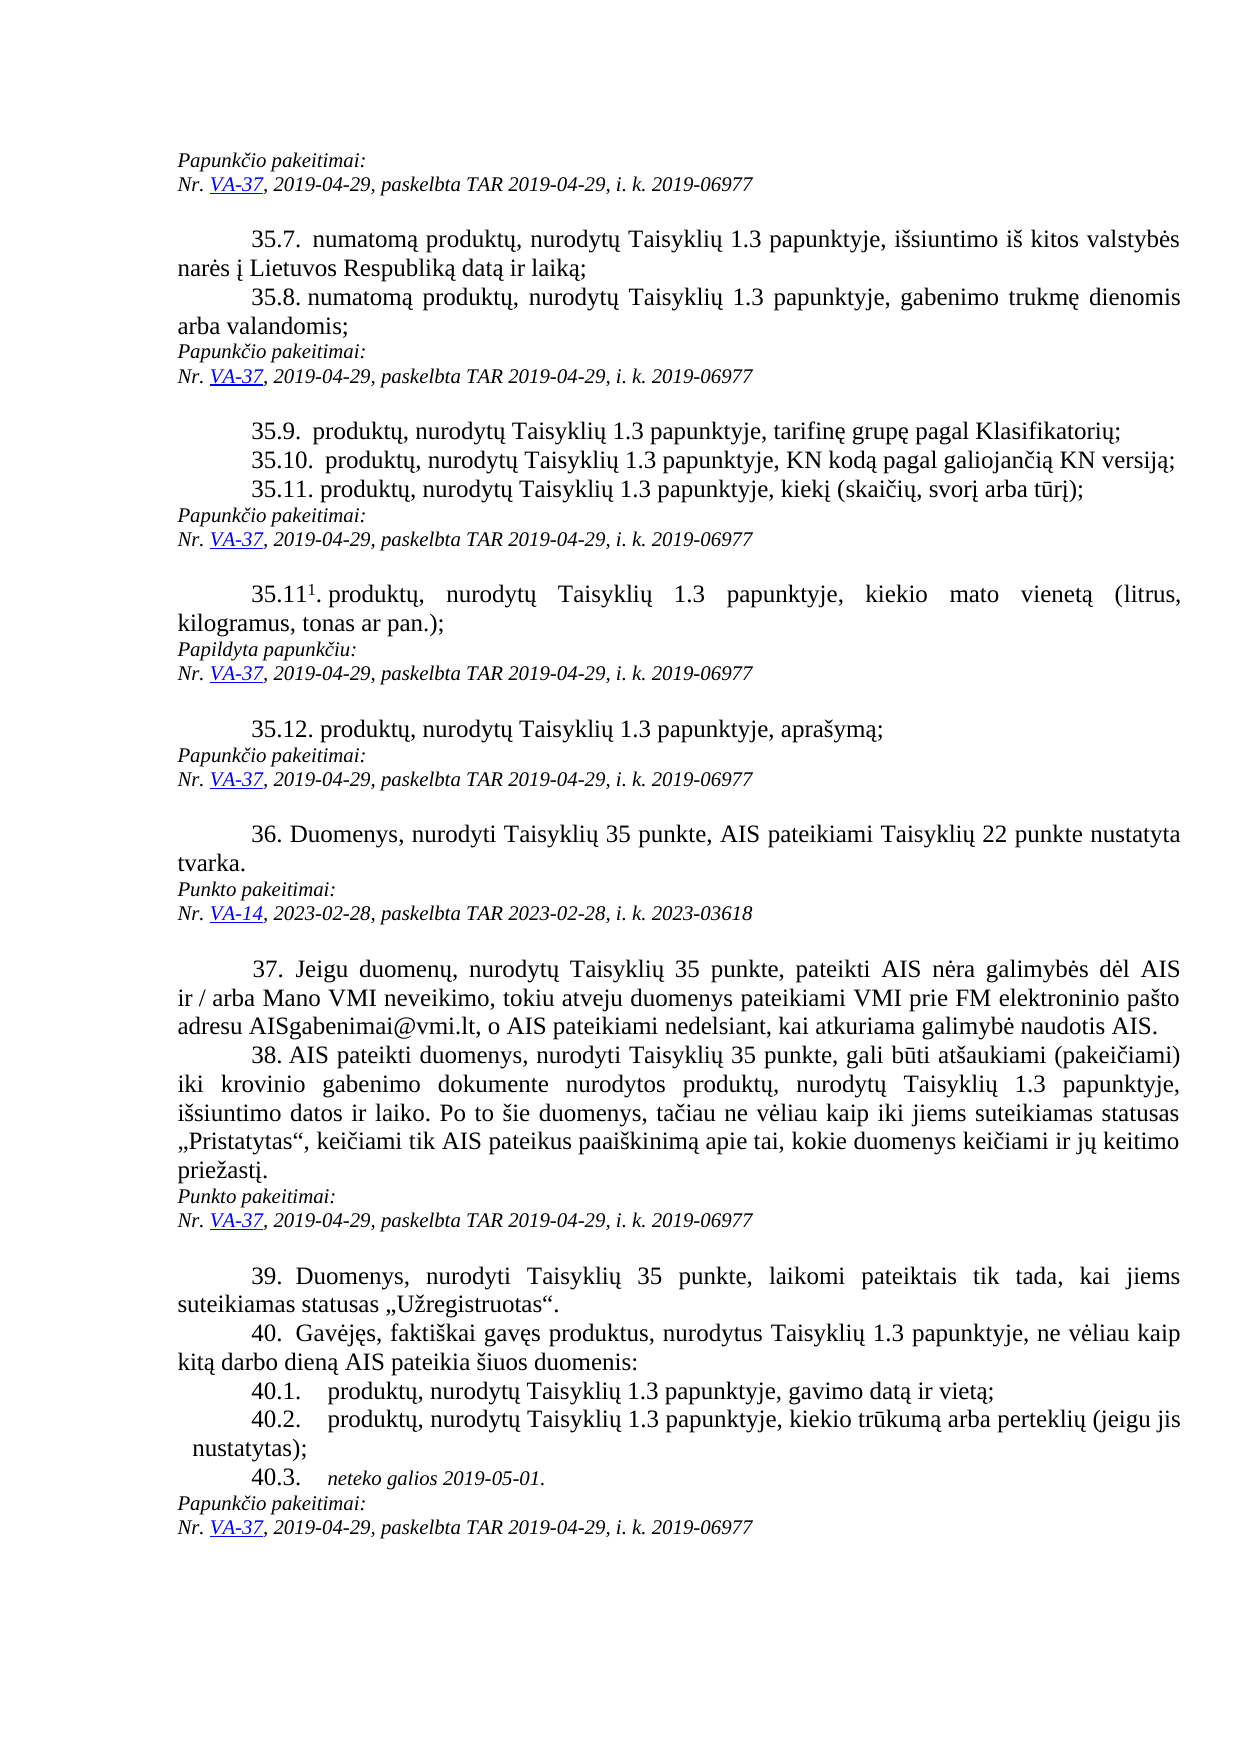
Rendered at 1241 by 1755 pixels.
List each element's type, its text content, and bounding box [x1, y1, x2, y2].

text Papildyta papunkčiu: [177, 637, 1181, 661]
text 40.3. neteko galios 2019-05-01. [192, 1462, 1181, 1491]
text 35.10. produktų, nurodytų Taisyklių 1.3 papunktyje, KN kodą pagal galiojančią KN versiją; [177, 445, 1181, 474]
text Papunkčio pakeitimai: [177, 503, 1181, 527]
text Nr. VA-37, 2019-04-29, paskelbta TAR 2019-04-29, i. k. 2019-06977 [177, 1515, 1181, 1539]
text Papunkčio pakeitimai: [177, 1491, 1181, 1515]
text Nr. VA-37, 2019-04-29, paskelbta TAR 2019-04-29, i. k. 2019-06977 [177, 661, 1181, 685]
text 35.11. produktų, nurodytų Taisyklių 1.3 papunktyje, kiekį (skaičių, svorį arba tūrį); [177, 474, 1181, 503]
text 35.12. produktų, nurodytų Taisyklių 1.3 papunktyje, aprašymą; [177, 714, 1181, 743]
text 36. Duomenys, nurodyti Taisyklių 35 punkte, AIS pateikiami Taisyklių 22 punkte nustatyta tvarka. [177, 819, 1181, 877]
text 35.111. produktų, nurodytų Taisyklių 1.3 papunktyje, kiekio mato vienetą (litrus, kilogramus, tonas ar pan.); [177, 579, 1181, 637]
text Papunkčio pakeitimai: [177, 148, 1181, 172]
text Punkto pakeitimai: [177, 877, 1181, 901]
text 39. Duomenys, nurodyti Taisyklių 35 punkte, laikomi pateiktais tik tada, kai jiems suteikiamas statusas „Užregistruotas“. [177, 1261, 1181, 1318]
text 40. Gavėjęs, faktiškai gavęs produktus, nurodytus Taisyklių 1.3 papunktyje, ne vėliau kaip kitą darbo dieną AIS pateikia šiuos duomenis: [177, 1318, 1181, 1376]
text Nr. VA-14, 2023-02-28, paskelbta TAR 2023-02-28, i. k. 2023-03618 [177, 901, 1181, 925]
text 35.8. numatomą produktų, nurodytų Taisyklių 1.3 papunktyje, gabenimo trukmę dienomis arba valandomis; [177, 282, 1181, 339]
text 35.7. numatomą produktų, nurodytų Taisyklių 1.3 papunktyje, išsiuntimo iš kitos valstybės narės į Lietuvos Respubliką datą ir laiką; [177, 224, 1181, 282]
text Nr. VA-37, 2019-04-29, paskelbta TAR 2019-04-29, i. k. 2019-06977 [177, 767, 1181, 791]
text 37. Jeigu duomenų, nurodytų Taisyklių 35 punkte, pateikti AIS nėra galimybės dėl AIS ir / arba Mano VMI neveikimo, tokiu atveju duomenys pateikiami VMI prie FM elektroninio pašto adresu AISgabenimai@vmi.lt, o AIS pateikiami nedelsiant, kai atkuriama galimybė naudotis AIS. [177, 954, 1181, 1040]
text Nr. VA-37, 2019-04-29, paskelbta TAR 2019-04-29, i. k. 2019-06977 [177, 172, 1181, 196]
text Nr. VA-37, 2019-04-29, paskelbta TAR 2019-04-29, i. k. 2019-06977 [177, 363, 1181, 388]
text Papunkčio pakeitimai: [177, 339, 1181, 363]
text Nr. VA-37, 2019-04-29, paskelbta TAR 2019-04-29, i. k. 2019-06977 [177, 527, 1181, 551]
text Papunkčio pakeitimai: [177, 743, 1181, 767]
text 35.9. produktų, nurodytų Taisyklių 1.3 papunktyje, tarifinę grupę pagal Klasifikatorių; [177, 416, 1181, 445]
text Punkto pakeitimai: [177, 1184, 1181, 1208]
text 40.2. produktų, nurodytų Taisyklių 1.3 papunktyje, kiekio trūkumą arba perteklių (jeigu jis nustatytas); [192, 1404, 1181, 1462]
text 40.1. produktų, nurodytų Taisyklių 1.3 papunktyje, gavimo datą ir vietą; [192, 1376, 1181, 1404]
text 38. AIS pateikti duomenys, nurodyti Taisyklių 35 punkte, gali būti atšaukiami (pakeičiami) iki krovinio gabenimo dokumente nurodytos produktų, nurodytų Taisyklių 1.3 papunktyje, išsiuntimo datos ir laiko. Po to šie duomenys, tačiau ne vėliau kaip iki jiems suteikiamas statusas „Pristatytas“, keičiami tik AIS pateikus paaiškinimą apie tai, kokie duomenys keičiami ir jų keitimo priežastį. [177, 1040, 1181, 1184]
text Nr. VA-37, 2019-04-29, paskelbta TAR 2019-04-29, i. k. 2019-06977 [177, 1208, 1181, 1232]
